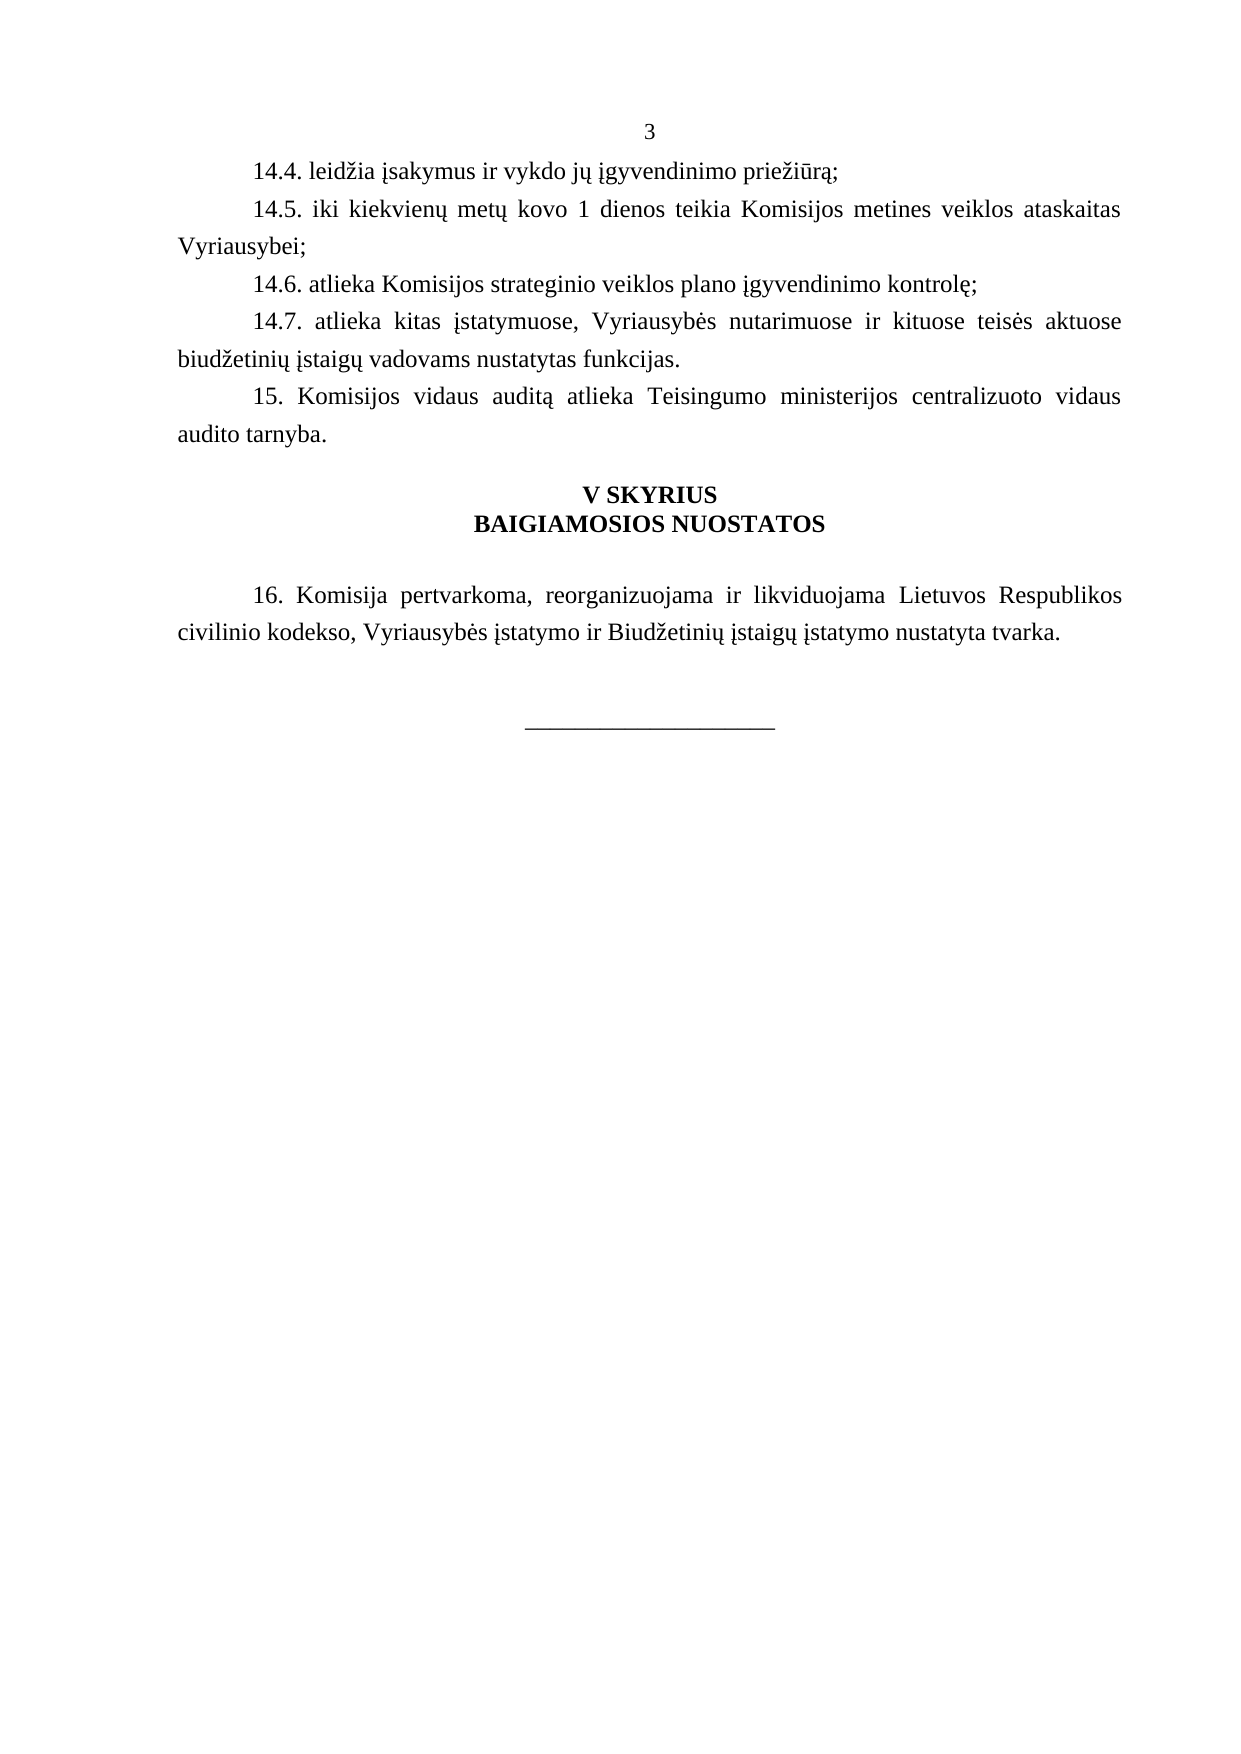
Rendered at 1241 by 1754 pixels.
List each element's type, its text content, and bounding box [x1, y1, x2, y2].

text 14.7. atlieka kitas įstatymuose, Vyriausybės nutarimuose ir kituose teisės aktuose biudžetinių įstaigų vadovams nustatytas funkcijas. [177, 298, 1122, 373]
text 14.6. atlieka Komisijos strateginio veiklos plano įgyvendinimo kontrolę; [177, 260, 1122, 298]
text 14.4. leidžia įsakymus ir vykdo jų įgyvendinimo priežiūrą; [177, 148, 1122, 185]
text 15. Komisijos vidaus auditą atlieka Teisingumo ministerijos centralizuoto vidaus audito tarnyba. [177, 373, 1122, 448]
text 14.5. iki kiekvienų metų kovo 1 dienos teikia Komisijos metines veiklos ataskaitas Vyriausybei; [177, 185, 1122, 260]
text –––––––––––––––––––– [177, 712, 1122, 741]
text V SKYRIUS [177, 481, 1122, 509]
text BAIGIAMOSIOS NUOSTATOS [177, 509, 1122, 538]
text 16. Komisija pertvarkoma, reorganizuojama ir likviduojama Lietuvos Respublikos civilinio kodekso, Vyriausybės įstatymo ir Biudžetinių įstaigų įstatymo nustatyta tvarka. [177, 571, 1122, 646]
